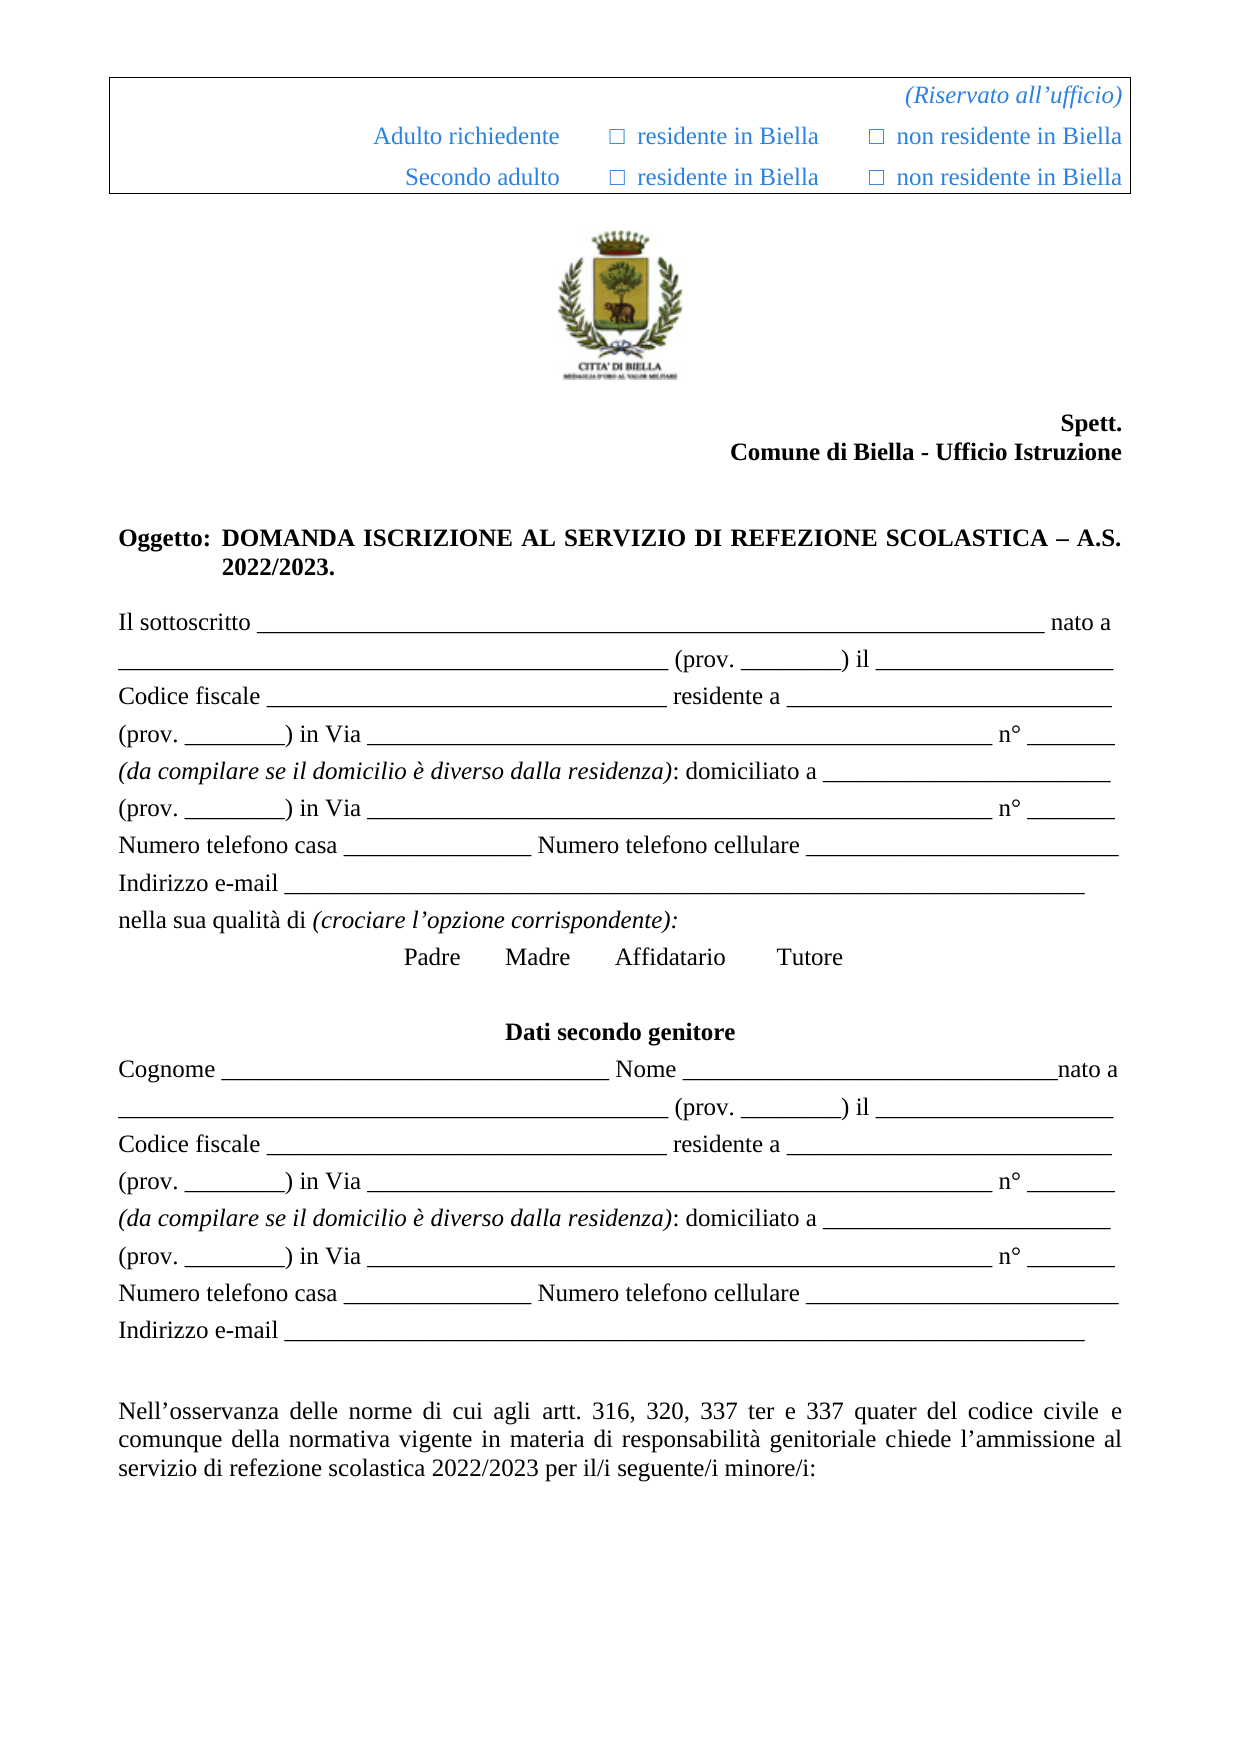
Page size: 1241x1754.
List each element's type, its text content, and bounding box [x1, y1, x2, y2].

text Indirizzo e-mail ________________________________________________________________ [118, 868, 1122, 897]
text Nell’osservanza delle norme di cui agli artt. 316, 320, 337 ter e 337 quater del codice civile e comunque della normativa vigente in materia di responsabilità genitoriale chiede l’ammissione al servizio di refezione scolastica 2022/2023 per il/i seguente/i minore/i: [118, 1396, 1122, 1482]
picture [557, 230, 683, 380]
text (prov. ________) in Via __________________________________________________ n° _______ [118, 1166, 1122, 1195]
text Numero telefono casa _______________ Numero telefono cellulare _________________________ [118, 1278, 1122, 1307]
text Numero telefono casa _______________ Numero telefono cellulare _________________________ [118, 831, 1122, 859]
text Codice fiscale ________________________________ residente a __________________________ [118, 1129, 1122, 1158]
text Spett. [118, 408, 1122, 437]
text (da compilare se il domicilio è diverso dalla residenza): domiciliato a _______________________ [118, 1203, 1122, 1232]
text Indirizzo e-mail ________________________________________________________________ [118, 1315, 1122, 1344]
text (prov. ________) in Via __________________________________________________ n° _______ [118, 1241, 1122, 1269]
text nella sua qualità di (crociare l’opzione corrispondente): [118, 905, 1122, 934]
text (Riservato all’ufficio) [110, 78, 1130, 109]
text Codice fiscale ________________________________ residente a __________________________ [118, 681, 1122, 710]
text Oggetto: DOMANDA ISCRIZIONE AL SERVIZIO DI REFEZIONE SCOLASTICA – A.S. 2022/2023. [118, 523, 1122, 581]
text Cognome _______________________________ Nome ______________________________nato a ____________________________________________ (prov. ________) il ___________________ [118, 1054, 1122, 1120]
text  Padre  Madre  Affidatario  Tutore [118, 942, 1122, 971]
text Adulto richiedente □ residente in Biella □ non residente in Biella [110, 118, 1130, 150]
text (prov. ________) in Via __________________________________________________ n° _______ [118, 793, 1122, 822]
text Secondo adulto □ residente in Biella □ non residente in Biella [110, 159, 1130, 193]
text Il sottoscritto _______________________________________________________________ nato a ____________________________________________ (prov. ________) il ___________________ [118, 607, 1122, 673]
text Comune di Biella - Ufficio Istruzione [118, 437, 1122, 466]
text (prov. ________) in Via __________________________________________________ n° _______ [118, 719, 1122, 747]
text Dati secondo genitore [118, 1017, 1122, 1046]
text (da compilare se il domicilio è diverso dalla residenza): domiciliato a _______________________ [118, 756, 1122, 785]
